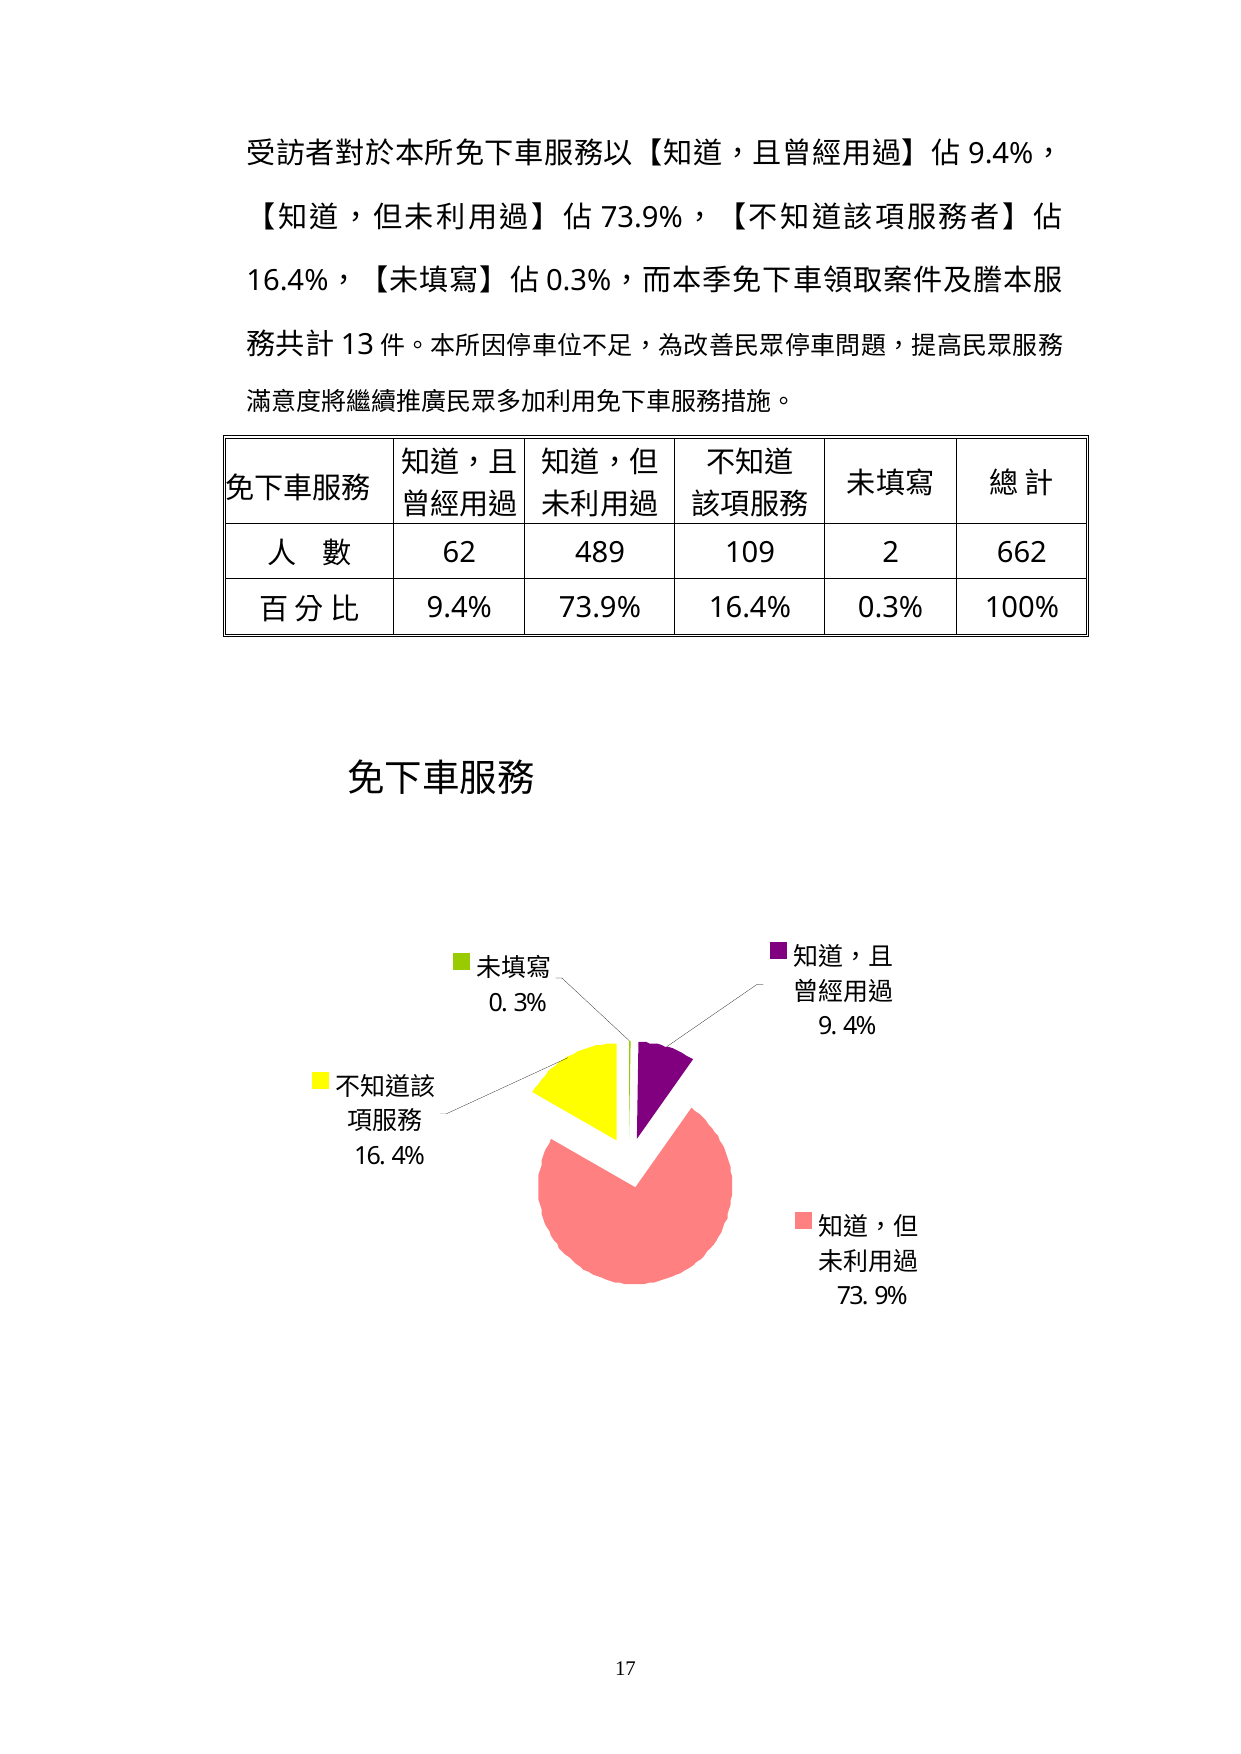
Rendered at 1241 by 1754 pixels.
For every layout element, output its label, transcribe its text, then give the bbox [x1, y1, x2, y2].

table_header 未填寫 [825, 439, 956, 523]
table_header 知道，且 曾經用過 [394, 439, 524, 523]
table_header 總 計 [957, 439, 1086, 523]
table_cell 0.3% [825, 579, 956, 634]
table_header 免下車服務 [226, 439, 393, 523]
table_header 不知道 該項服務 [675, 439, 824, 523]
table_cell 9.4% [394, 579, 524, 634]
table_cell 489 [525, 524, 674, 578]
table_header 知道，但 未利用過 [525, 439, 674, 523]
table_cell 16.4% [675, 579, 824, 634]
text 免下車服務 [278, 748, 604, 802]
table_cell 62 [394, 524, 524, 578]
table_cell 百 分 比 [226, 579, 393, 634]
table_cell 662 [957, 524, 1086, 578]
table_cell 73.9% [525, 579, 674, 634]
table_cell 人 數 [226, 524, 393, 578]
text 受訪者對於本所免下車服務以【知道，且曾經用過】佔9.4%，【知道，但未利用過】佔73.9%，【不知道該項服務者】佔16.4%，【未填寫】佔0.3%，而本季免下車領取案件及謄本服務共計13件。本所因停車位不足，為改善民眾停車問題，提高民眾服務滿意度將繼續推廣民眾多加利用免下車服務措施。 [246, 130, 1063, 417]
table_cell 100% [957, 579, 1086, 634]
table_cell 109 [675, 524, 824, 578]
table_cell 2 [825, 524, 956, 578]
